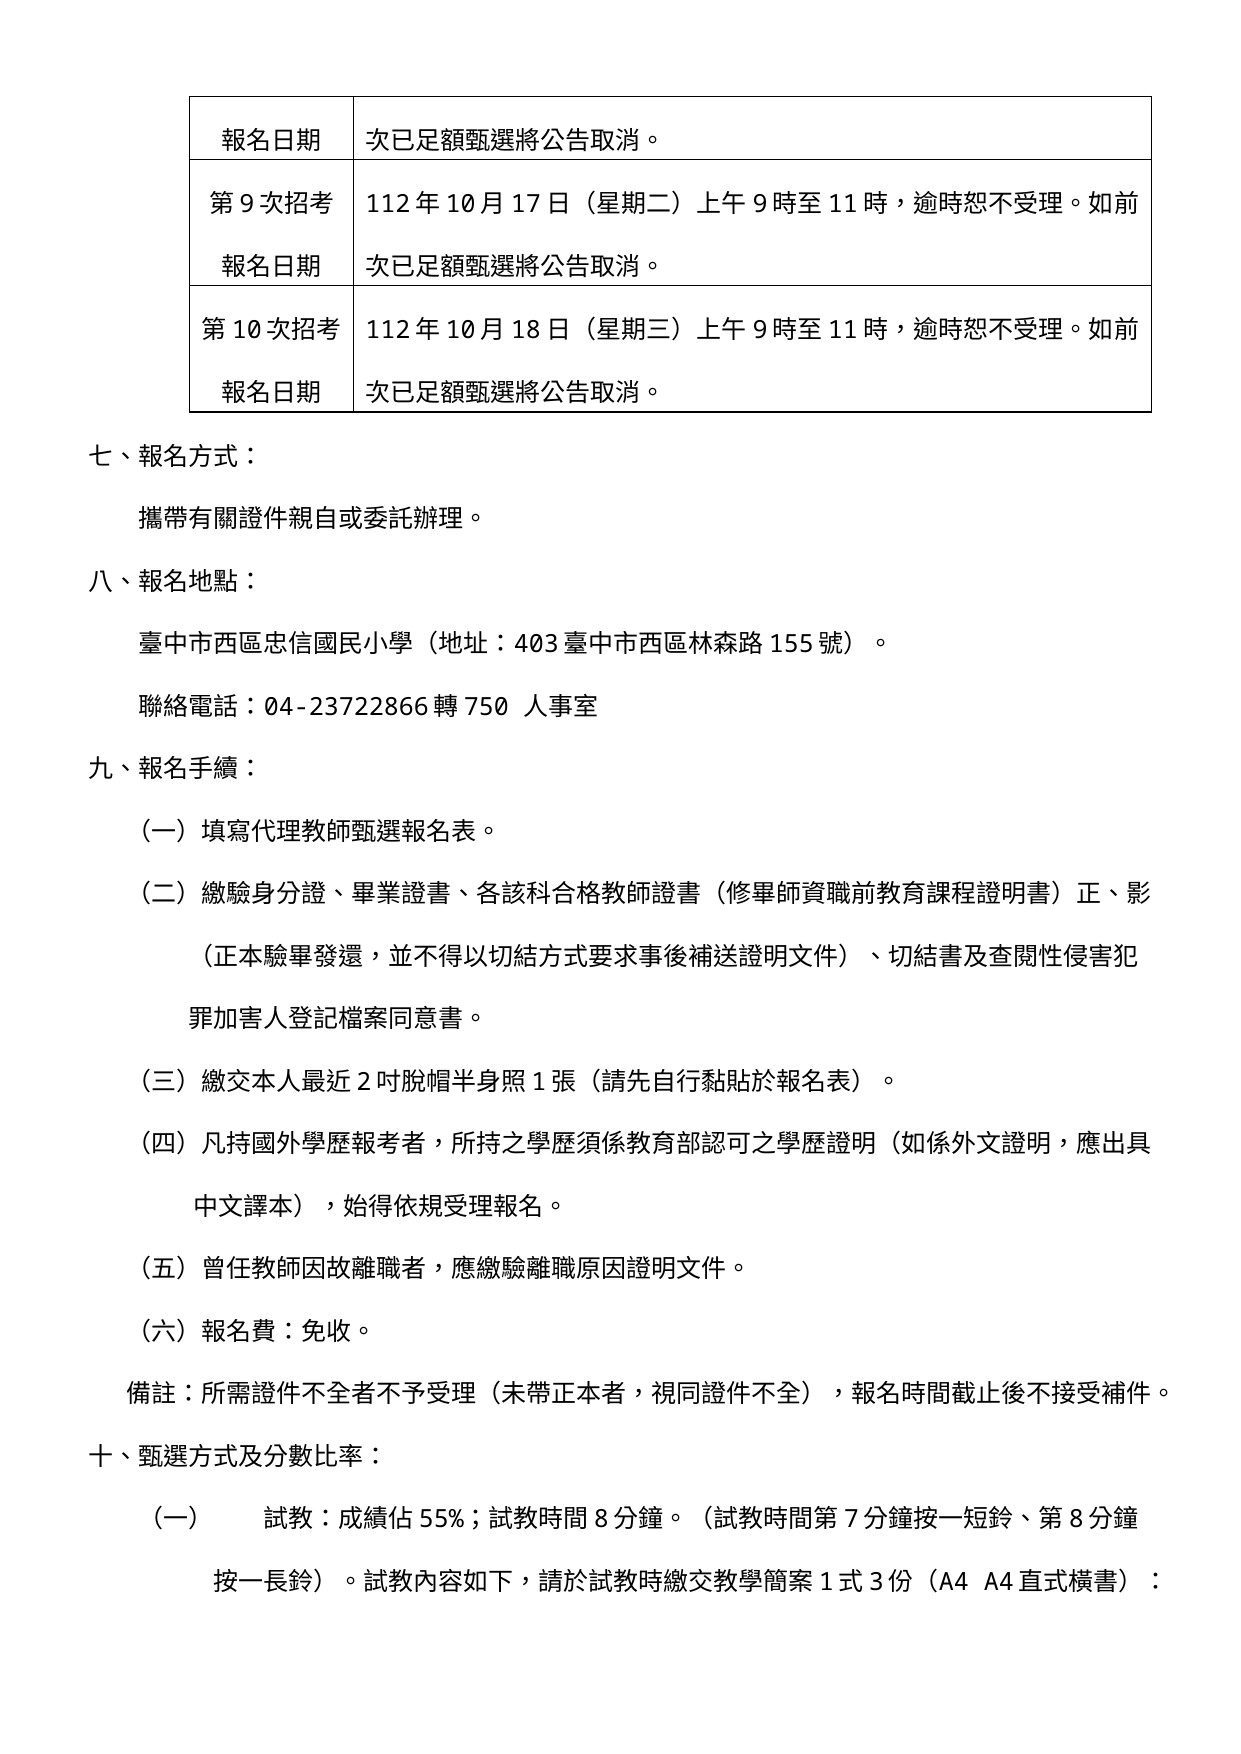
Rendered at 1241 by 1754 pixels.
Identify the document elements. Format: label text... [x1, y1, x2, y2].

text （一）填寫代理教師甄選報名表。 [89, 787, 1152, 850]
table_cell 112年10月17日（星期二）上午9時至11時，逾時恕不受理。如前次已足額甄選將公告取消。 [354, 160, 1151, 285]
text （五）曾任教師因故離職者，應繳驗離職原因證明文件。 [126, 1225, 1152, 1287]
text 十、甄選方式及分數比率： [89, 1412, 1152, 1475]
text （六）報名費：免收。 [126, 1287, 1152, 1350]
list 試教：成績佔55%；試教時間8分鐘。（試教時間第7分鐘按一短鈴、第8分鐘按一長鈴）。試教內容如下，請於試教時繳交教學簡案1式3份（A4 A4直式橫書）： [139, 1475, 1152, 1600]
table_cell 第10次招考報名日期 [190, 286, 353, 411]
text （二）繳驗身分證、畢業證書、各該科合格教師證書（修畢師資職前教育課程證明書）正、影（正本驗畢發還，並不得以切結方式要求事後補送證明文件）、切結書及查閱性侵害犯罪加害人登記檔案同意書。 [126, 850, 1152, 1037]
table_cell 112年10月18日（星期三）上午9時至11時，逾時恕不受理。如前次已足額甄選將公告取消。 [354, 286, 1151, 411]
table_cell 次已足額甄選將公告取消。 [354, 97, 1151, 159]
text 聯絡電話：04-23722866轉750 人事室 [139, 662, 1152, 725]
text 七、報名方式： 攜帶有關證件親自或委託辦理。 [89, 412, 1152, 537]
text 九、報名手續： [89, 725, 1152, 787]
text 備註：所需證件不全者不予受理（未帶正本者，視同證件不全），報名時間截止後不接受補件。 [126, 1350, 1152, 1412]
table_cell 報名日期 [190, 97, 353, 159]
text （四）凡持國外學歷報考者，所持之學歷須係教育部認可之學歷證明（如係外文證明，應出具中文譯本），始得依規受理報名。 [126, 1100, 1152, 1225]
text 八、報名地點： 臺中市西區忠信國民小學（地址：403臺中市西區林森路155號）。 [89, 537, 1152, 662]
table_cell 第9次招考報名日期 [190, 160, 353, 285]
text （三）繳交本人最近2吋脫帽半身照1張（請先自行黏貼於報名表）。 [126, 1037, 1152, 1100]
